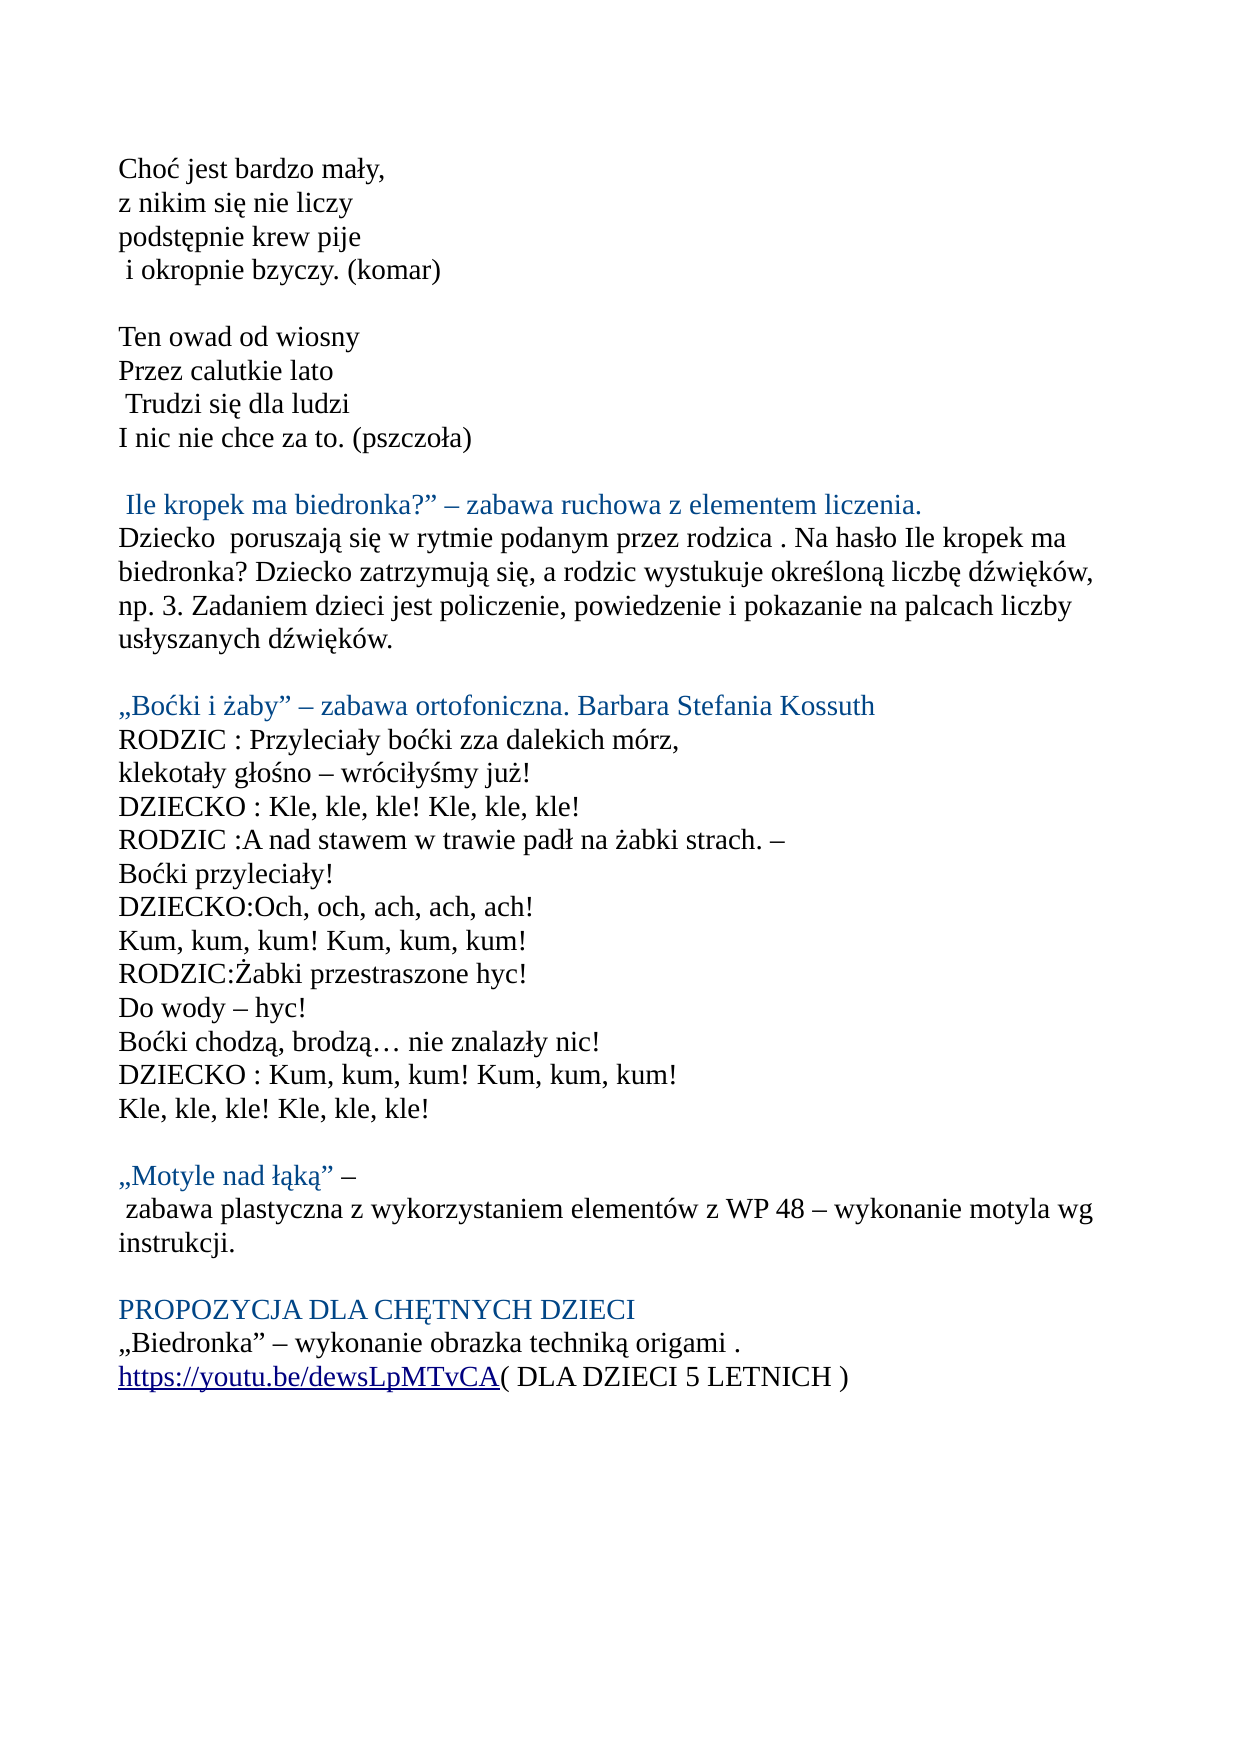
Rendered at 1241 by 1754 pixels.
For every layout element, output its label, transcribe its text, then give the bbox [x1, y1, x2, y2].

text z nikim się nie liczy [118, 185, 1122, 219]
text „Motyle nad łąką” – [118, 1158, 1122, 1191]
text I nic nie chce za to. (pszczoła) [118, 420, 1122, 453]
text podstępnie krew pije [118, 219, 1122, 252]
text Trudzi się dla ludzi [118, 386, 1122, 420]
text RODZIC :A nad stawem w trawie padł na żabki strach. – [118, 822, 1122, 856]
text klekotały głośno – wróciłyśmy już! [118, 755, 1122, 789]
text Ten owad od wiosny [118, 319, 1122, 353]
text Choć jest bardzo mały, [118, 152, 1122, 185]
text i okropnie bzyczy. (komar) [118, 252, 1122, 286]
text Boćki chodzą, brodzą… nie znalazły nic! [118, 1024, 1122, 1057]
text Przez calutkie lato [118, 353, 1122, 386]
text Boćki przyleciały! [118, 856, 1122, 889]
text Kum, kum, kum! Kum, kum, kum! [118, 923, 1122, 957]
text PROPOZYCJA DLA CHĘTNYCH DZIECI [118, 1292, 1122, 1326]
text RODZIC:Żabki przestraszone hyc! [118, 957, 1122, 990]
text Dziecko poruszają się w rytmie podanym przez rodzica . Na hasło Ile kropek ma biedronka? Dziecko zatrzymują się, a rodzic wystukuje określoną liczbę dźwięków, np. 3. Zadaniem dzieci jest policzenie, powiedzenie i pokazanie na palcach liczby usłyszanych dźwięków. [118, 521, 1122, 655]
text Do wody – hyc! [118, 990, 1122, 1024]
text DZIECKO : Kle, kle, kle! Kle, kle, kle! [118, 789, 1122, 822]
text Ile kropek ma biedronka?” – zabawa ruchowa z elementem liczenia. [118, 487, 1122, 521]
text RODZIC : Przyleciały boćki zza dalekich mórz, [118, 722, 1122, 755]
text https://youtu.be/dewsLpMTvCA( DLA DZIECI 5 LETNICH ) [118, 1359, 1122, 1393]
text „Biedronka” – wykonanie obrazka techniką origami . [118, 1326, 1122, 1359]
text zabawa plastyczna z wykorzystaniem elementów z WP 48 – wykonanie motyla wg instrukcji. [118, 1191, 1122, 1258]
text „Boćki i żaby” – zabawa ortofoniczna. Barbara Stefania Kossuth [118, 688, 1122, 722]
text Kle, kle, kle! Kle, kle, kle! [118, 1091, 1122, 1124]
text DZIECKO:Och, och, ach, ach, ach! [118, 889, 1122, 923]
text DZIECKO : Kum, kum, kum! Kum, kum, kum! [118, 1057, 1122, 1091]
